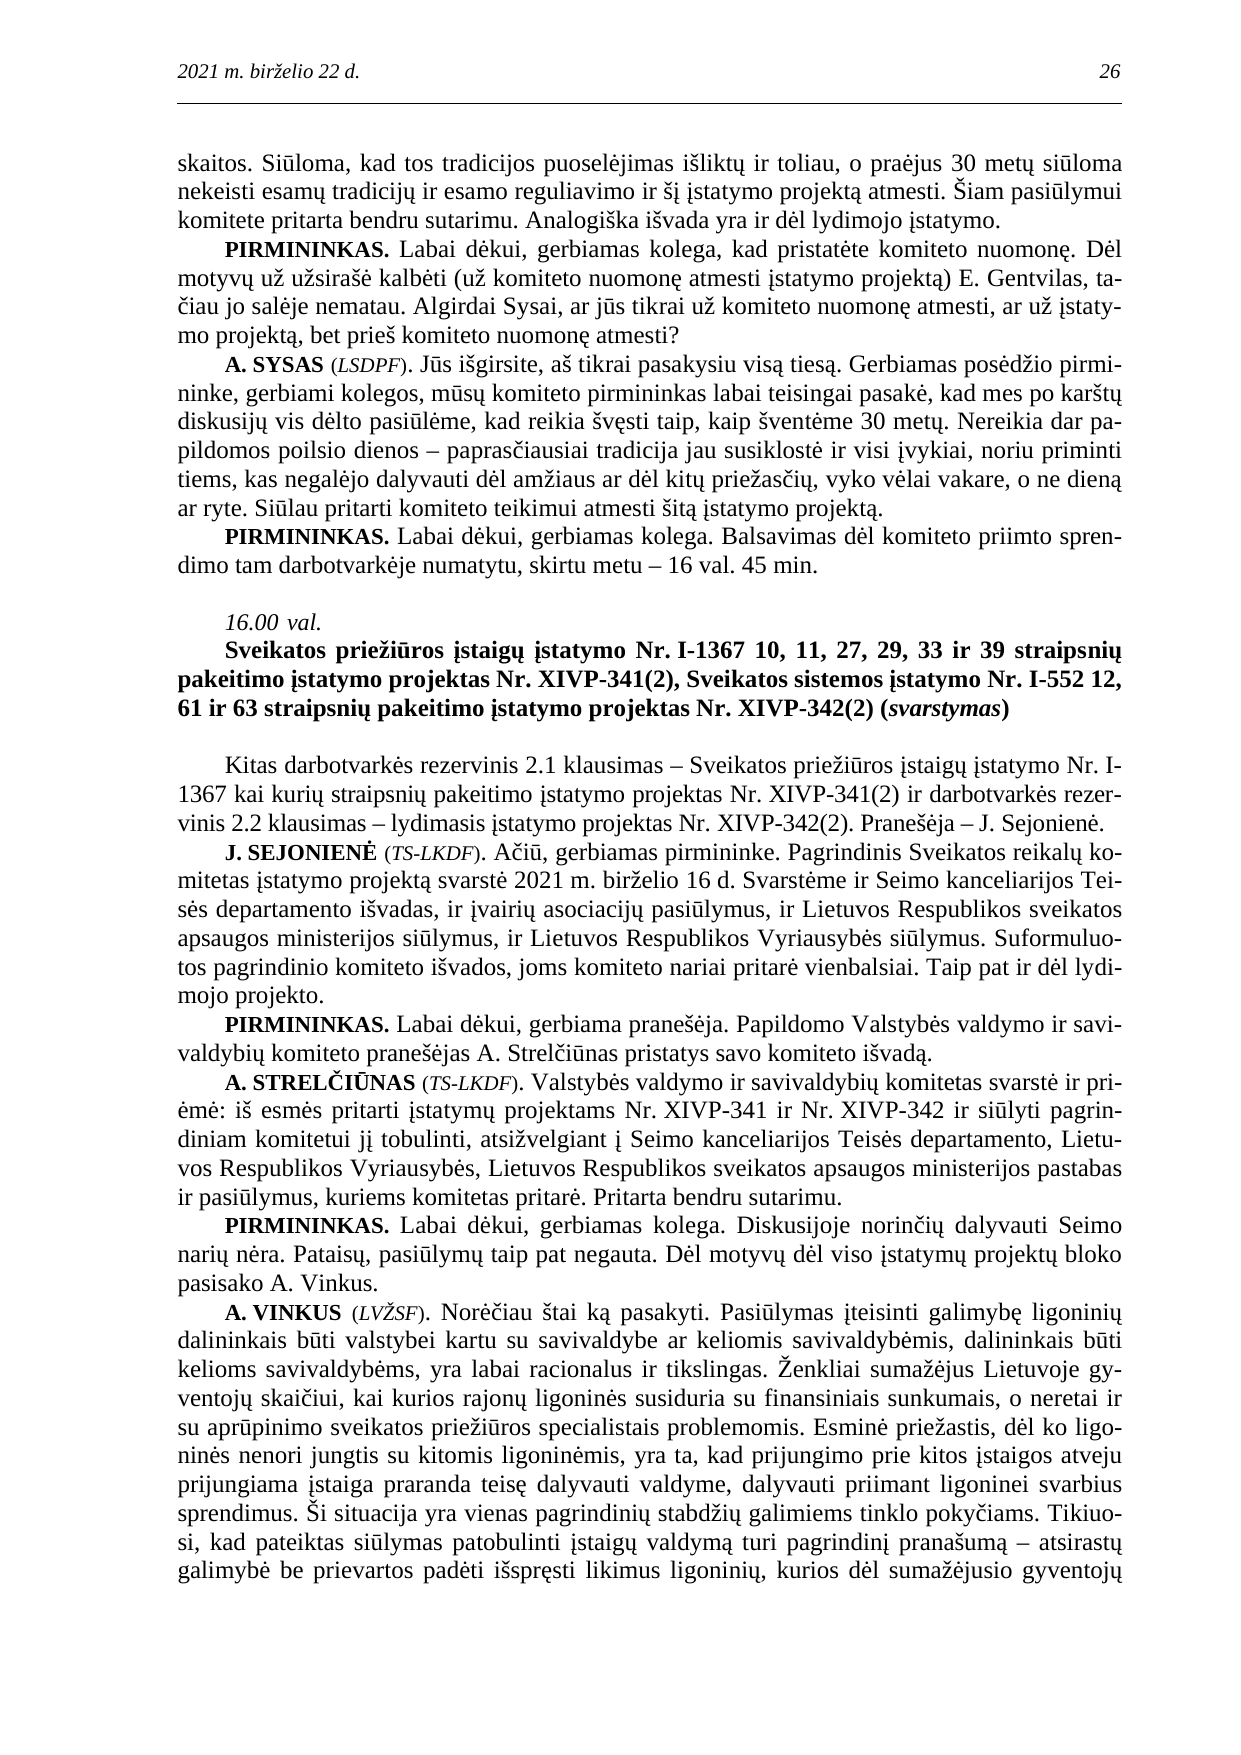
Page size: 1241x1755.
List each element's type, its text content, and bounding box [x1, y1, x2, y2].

text PIRMININKAS. La­bai dė­kui, ger­bia­mas ko­le­ga. Bal­sa­vi­mas dėl ko­mi­te­to pri­im­to spren­di­mo tam dar­bo­tvarkėje nu­ma­ty­tu, skir­tu me­tu – 16 val. 45 min. [177, 521, 1122, 579]
text A. VINKUS (LVŽSF). No­rė­čiau štai ką pa­sa­ky­ti. Pa­siū­ly­mas įtei­sin­ti ga­li­my­bę li­go­ni­nių da­li­nin­kais bū­ti vals­ty­bei kar­tu su sa­vi­val­dy­be ar ke­lio­mis sa­vi­val­dy­bė­mis, da­li­nin­kais bū­ti ke­lioms sa­vi­val­dy­bėms, yra la­bai ra­cio­na­lus ir tiks­lin­gas. Žen­kliai su­ma­žė­jus Lie­tu­vo­je gy­ven­to­jų skai­čiui, kai ku­rios ra­jo­nų li­go­ni­nės su­si­du­ria su fi­nan­si­niais sun­ku­mais, o ne­re­tai ir su ap­rū­pi­ni­mo svei­ka­tos prie­žiū­ros spe­cia­lis­tais pro­ble­mo­mis. Es­mi­nė prie­žas­tis, dėl ko li­go­ni­nės ne­no­ri jung­tis su ki­to­mis li­go­ni­nė­mis, yra ta, kad pri­jun­gi­mo prie ki­tos įstai­gos at­ve­ju pri­jun­gia­ma įstai­ga pra­ran­da tei­sę da­ly­vau­ti val­dy­me, da­ly­vau­ti pri­imant li­go­ni­nei svar­bius spren­di­mus. Ši si­tu­a­ci­ja yra vie­nas pa­grin­di­nių stab­džių ga­li­miems tin­klo po­ky­čiams. Ti­kiuo­si, kad pa­teik­tas siū­ly­mas pa­to­bu­lin­ti įstai­gų val­dy­mą tu­ri pa­grin­di­nį pra­na­šu­mą – at­si­ras­tų ga­li­my­bė be prie­var­tos pa­dė­ti iš­spręs­ti li­ki­mus li­go­ni­nių, ku­rios dėl su­ma­žė­ju­sio gy­ven­to­jų [177, 1297, 1122, 1584]
text PIRMININKAS. La­bai dė­kui, ger­bia­mas ko­le­ga. Dis­ku­si­jo­je no­rin­čių da­ly­vau­ti Sei­mo na­rių nė­ra. Pa­tai­sų, pa­siū­ly­mų taip pat ne­gau­ta. Dėl mo­ty­vų dėl vi­so įsta­ty­mų pro­jek­tų blo­ko pa­si­sa­ko A. Vin­kus. [177, 1210, 1122, 1297]
text 16.00 val. [224, 608, 1122, 635]
text skai­tos. Siū­lo­ma, kad tos tra­di­ci­jos puo­se­lė­ji­mas iš­lik­tų ir to­liau, o pra­ėjus 30 metų siū­lo­ma ne­keis­ti esa­mų tra­di­ci­jų ir esa­mo re­gu­lia­vi­mo ir šį įsta­ty­mo pro­jek­tą at­mes­ti. Šiam pa­siū­ly­mui ko­mi­te­te pri­tar­ta ben­dru su­ta­ri­mu. Ana­lo­giš­ka iš­va­da yra ir dėl ly­di­mo­jo įsta­ty­mo. [177, 148, 1122, 234]
text Svei­ka­tos prie­žiū­ros įstai­gų įsta­ty­mo Nr. I-1367 10, 11, 27, 29, 33 ir 39 straips­nių pa­kei­ti­mo įsta­ty­mo pro­jek­tas Nr. XIVP-341(2), Svei­ka­tos sis­te­mos įsta­ty­mo Nr. I-552 12, 61 ir 63 straips­nių pa­kei­ti­mo įsta­ty­mo pro­jek­tas Nr. XIVP-342(2) (svars­ty­mas) [177, 635, 1122, 722]
text A. STRELČIŪNAS (TS-LKDF). Vals­ty­bės val­dy­mo ir sa­vi­val­dy­bių ko­mi­te­tas svars­tė ir pri­ėmė: iš es­mės pri­tar­ti įsta­ty­mų pro­jek­tams Nr. XIVP-341 ir Nr. XIVP-342 ir siū­ly­ti pa­grin­diniam ko­mi­te­tui jį to­bu­lin­ti, at­si­žvel­giant į Sei­mo kan­ce­lia­ri­jos Tei­sės de­par­ta­men­to, Lie­tu­vos Res­pub­li­kos Vy­riau­sy­bės, Lie­tu­vos Res­pub­li­kos svei­ka­tos ap­sau­gos mi­nis­te­ri­jos pa­sta­bas ir pa­siū­ly­mus, ku­riems ko­mi­te­tas pri­ta­rė. Pri­tar­ta ben­dru su­ta­ri­mu. [177, 1067, 1122, 1210]
text PIRMININKAS. La­bai dė­kui, ger­bia­ma pra­ne­šė­ja. Pa­pil­do­mo Vals­ty­bės val­dy­mo ir sa­vi­val­dy­bių ko­mi­te­to pra­ne­šė­jas A. Strel­čiū­nas pri­sta­tys sa­vo ko­mi­te­to iš­va­dą. [177, 1009, 1122, 1067]
text Ki­tas dar­bo­tvarkės re­zer­vi­nis 2.1 klau­si­mas – Svei­ka­tos prie­žiū­ros įstai­gų įsta­ty­mo Nr. I-1367 kai ku­rių straips­nių pa­kei­ti­mo įsta­ty­mo pro­jek­tas Nr. XIVP-341(2) ir dar­bo­tvarkės re­zer­vi­nis 2.2 klau­si­mas – ly­di­ma­sis įsta­ty­mo pro­jek­tas Nr. XIVP-342(2). Pra­ne­šė­ja – J. Se­jo­nie­nė. [177, 750, 1122, 837]
text J. SEJONIENĖ (TS-LKDF). Ačiū, ger­bia­mas pir­mi­nin­ke. Pa­grin­di­nis Svei­ka­tos rei­ka­lų ko­mi­te­tas įsta­ty­mo pro­jek­tą svars­tė 2021 m. bir­že­lio 16 d. Svars­tė­me ir Sei­mo kan­ce­lia­ri­jos Tei­sės de­par­ta­men­to iš­va­das, ir įvai­rių aso­cia­ci­jų pa­siū­ly­mus, ir Lie­tu­vos Res­pub­li­kos svei­ka­tos ap­sau­gos mi­nis­te­ri­jos siū­ly­mus, ir Lie­tu­vos Res­pub­li­kos Vy­riau­sy­bės siū­ly­mus. Su­for­mu­luo­tos pa­grin­di­nio ko­mi­te­to iš­va­dos, joms ko­mi­te­to na­riai pri­ta­rė vien­bal­siai. Taip pat ir dėl ly­di­mo­jo pro­jek­to. [177, 837, 1122, 1009]
text A. SYSAS (LSDPF). Jūs iš­gir­si­te, aš tik­rai pa­sa­ky­siu vi­są tie­są. Ger­bia­mas po­sė­džio pir­mi­nin­ke, ger­bia­mi ko­le­gos, mū­sų ko­mi­te­to pir­mi­nin­kas la­bai tei­sin­gai pa­sa­kė, kad mes po karš­tų dis­ku­si­jų vis dėl­to pa­siū­lė­me, kad rei­kia švęs­ti taip, kaip šven­tė­me 30 me­tų. Ne­rei­kia dar pa­pil­do­mos po­il­sio die­nos – pa­pras­čiau­siai tra­di­ci­ja jau su­si­klos­tė ir vi­si įvy­kiai, no­riu pri­min­ti tiems, kas ne­ga­lė­jo da­ly­vau­ti dėl am­žiaus ar dėl ki­tų prie­žas­čių, vy­ko vė­lai va­ka­re, o ne die­ną ar ry­te. Siū­lau pri­tar­ti ko­mi­te­to tei­ki­mui at­mes­ti ši­tą įsta­ty­mo pro­jek­tą. [177, 349, 1122, 521]
text PIRMININKAS. La­bai dė­kui, ger­bia­mas ko­le­ga, kad pri­sta­tė­te ko­mi­te­to nuo­mo­nę. Dėl mo­ty­vų už už­si­ra­šė kal­bė­ti (už ko­mi­te­to nuo­mo­nę at­mes­ti įsta­ty­mo pro­jek­tą) E. Gent­vi­las, ta­čiau jo sa­lė­je ne­ma­tau. Al­gir­dai Sy­sai, ar jūs tik­rai už ko­mi­te­to nuo­mo­nę at­mes­ti, ar už įsta­ty­mo pro­jek­tą, bet prieš ko­mi­te­to nuo­mo­nę at­mes­ti? [177, 234, 1122, 349]
